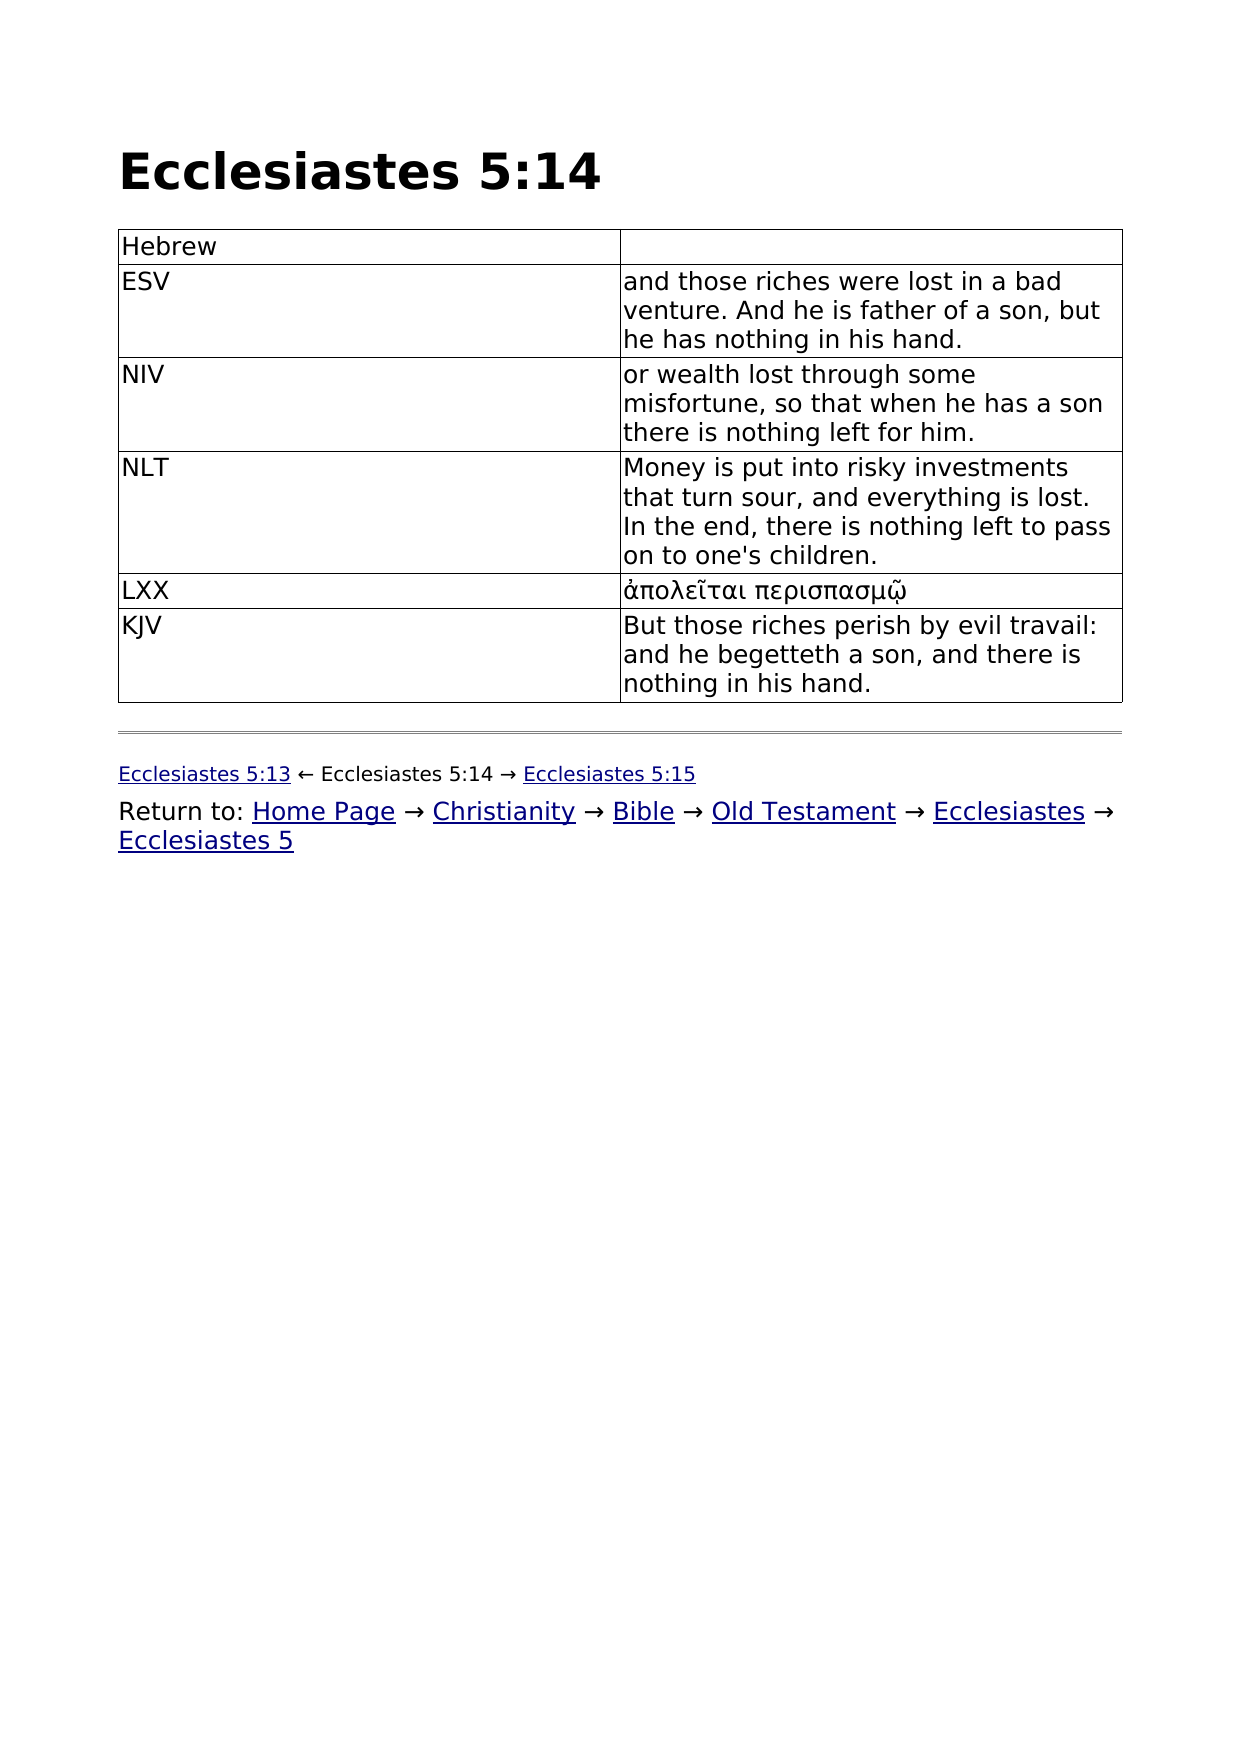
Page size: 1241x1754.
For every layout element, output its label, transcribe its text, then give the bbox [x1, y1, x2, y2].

table_cell and those riches were lost in a bad venture. And he is father of a son, but he has nothing in his hand. [621, 265, 1122, 357]
table_cell Money is put into risky investments that turn sour, and everything is lost. In the end, there is nothing left to pass on to one's children. [621, 452, 1122, 573]
text Ecclesiastes 5:13 ← Ecclesiastes 5:14 → Ecclesiastes 5:15 [118, 763, 1122, 797]
table_cell ESV [119, 265, 620, 357]
subtitle Ecclesiastes 5:14 [118, 143, 1122, 201]
table_cell ἀπολεῖται περισπασμῷ [621, 574, 1122, 608]
table_cell NLT [119, 452, 620, 573]
table_header [621, 230, 1122, 264]
table_cell or wealth lost through some misfortune, so that when he has a son there is nothing left for him. [621, 358, 1122, 451]
table_header Hebrew [119, 230, 620, 264]
text Return to: Home Page → Christianity → Bible → Old Testament → Ecclesiastes → Ecclesiastes 5 [118, 797, 1122, 855]
table_cell LXX [119, 574, 620, 608]
table_cell But those riches perish by evil travail: and he begetteth a son, and there is nothing in his hand. [621, 609, 1122, 702]
table_cell NIV [119, 358, 620, 451]
table_cell KJV [119, 609, 620, 702]
